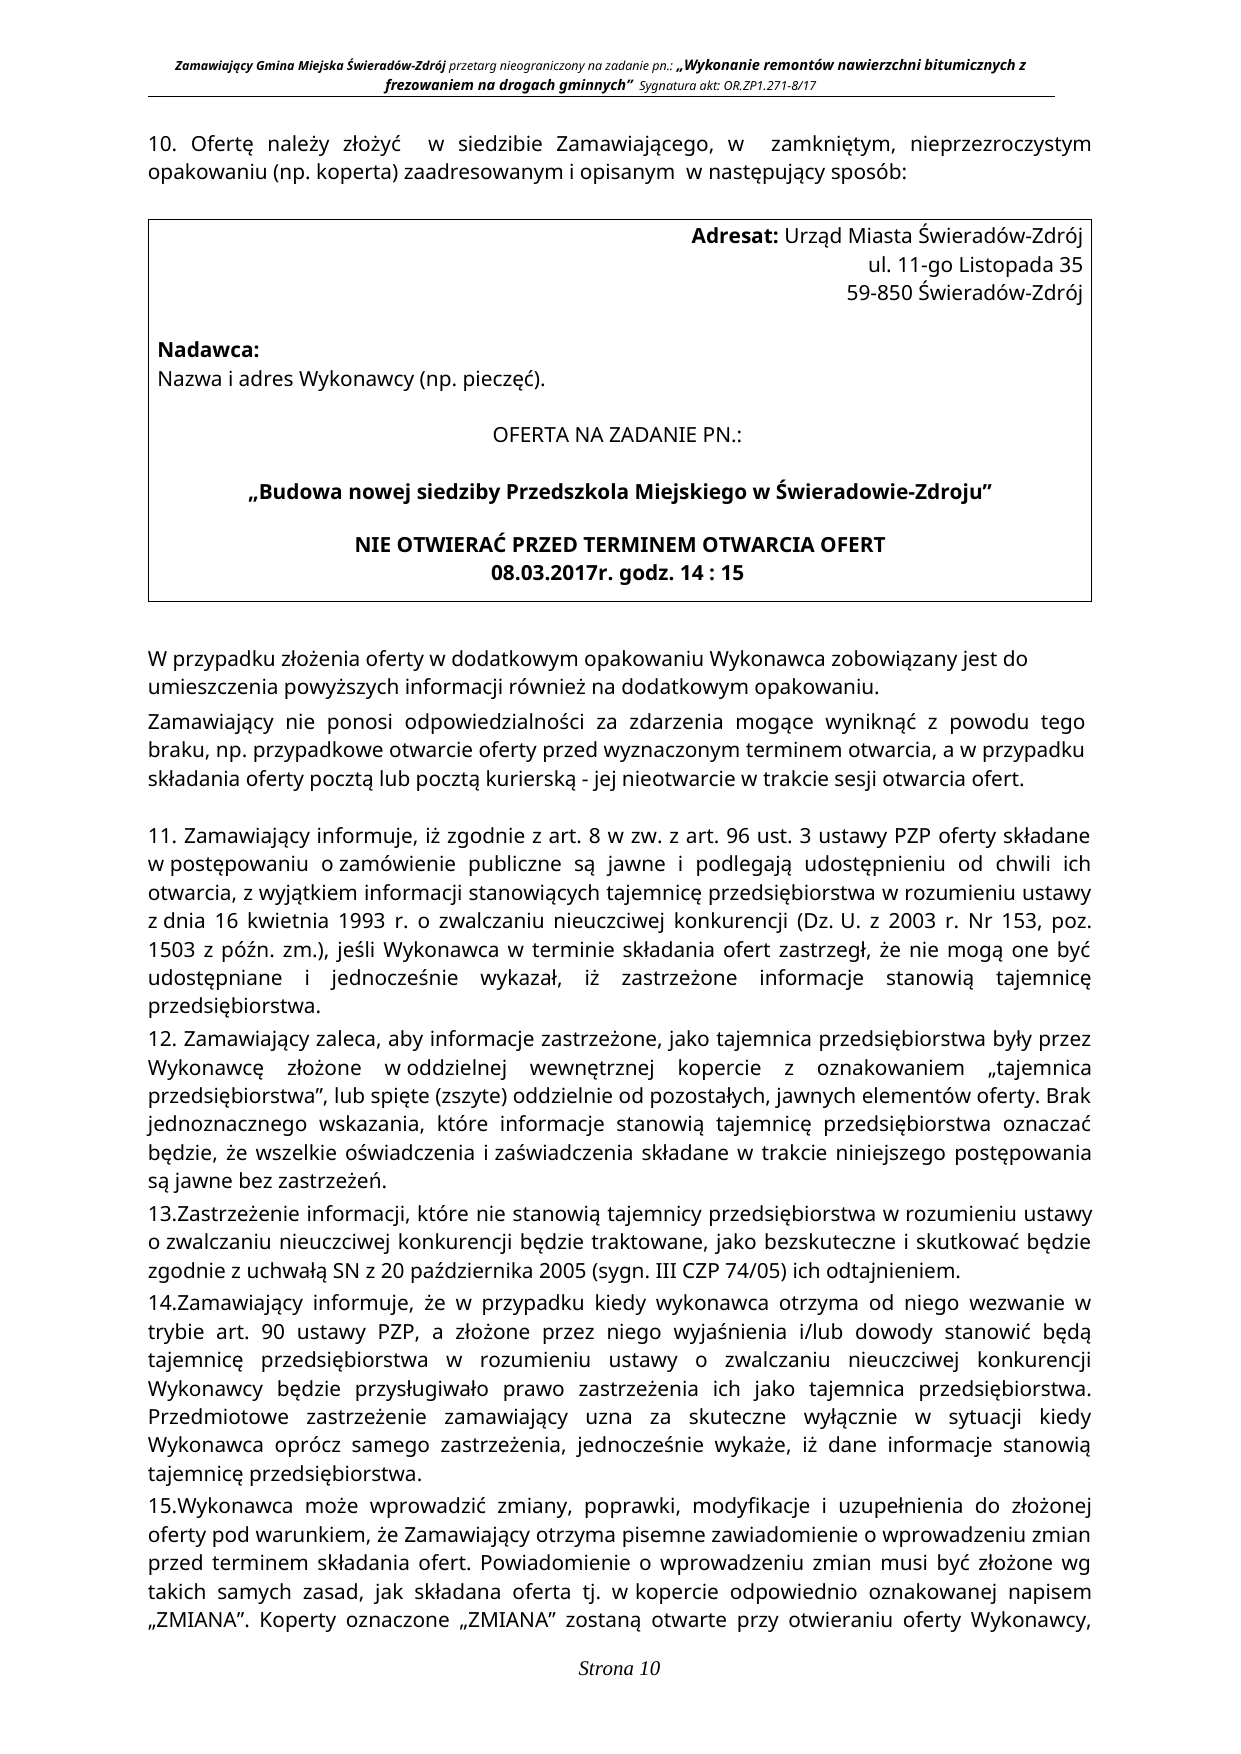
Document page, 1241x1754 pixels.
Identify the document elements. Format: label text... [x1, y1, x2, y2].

text 59-850 Świeradów-Zdrój [149, 275, 1091, 307]
text Nazwa i adres Wykonawcy (np. pieczęć). [149, 361, 1091, 392]
text 10. Ofertę należy złożyć w siedzibie Zamawiającego, w zamkniętym, nieprzezroczystym opakowaniu (np. koperta) zaadresowanym i opisanym w następujący sposób: [148, 129, 1092, 186]
text Adresat: Urząd Miasta Świeradów-Zdrój [149, 220, 1091, 247]
text 12. Zamawiający zaleca, aby informacje zastrzeżone, jako tajemnica przedsiębiorstwa były przez Wykonawcę złożone w oddzielnej wewnętrznej kopercie z oznakowaniem „tajemnica przedsiębiorstwa”, lub spięte (zszyte) oddzielnie od pozostałych, jawnych elementów oferty. Brak jednoznacznego wskazania, które informacje stanowią tajemnicę przedsiębiorstwa oznaczać będzie, że wszelkie oświadczenia i zaświadczenia składane w trakcie niniejszego postępowania są jawne bez zastrzeżeń. [148, 1024, 1092, 1195]
text Zamawiający nie ponosi odpowiedzialności za zdarzenia mogące wyniknąć z powodu tego braku, np. przypadkowe otwarcie oferty przed wyznaczonym terminem otwarcia, a w przypadku składania oferty pocztą lub pocztą kurierską - jej nieotwarcie w trakcie sesji otwarcia ofert. [148, 707, 1087, 792]
text 14.Zamawiający informuje, że w przypadku kiedy wykonawca otrzyma od niego wezwanie w trybie art. 90 ustawy PZP, a złożone przez niego wyjaśnienia i/lub dowody stanowić będą tajemnicę przedsiębiorstwa w rozumieniu ustawy o zwalczaniu nieuczciwej konkurencji Wykonawcy będzie przysługiwało prawo zastrzeżenia ich jako tajemnica przedsiębiorstwa. Przedmiotowe zastrzeżenie zamawiający uzna za skuteczne wyłącznie w sytuacji kiedy Wykonawca oprócz samego zastrzeżenia, jednocześnie wykaże, iż dane informacje stanowią tajemnicę przedsiębiorstwa. [148, 1288, 1092, 1487]
text 11. Zamawiający informuje, iż zgodnie z art. 8 w zw. z art. 96 ust. 3 ustawy PZP oferty składane w postępowaniu o zamówienie publiczne są jawne i podlegają udostępnieniu od chwili ich otwarcia, z wyjątkiem informacji stanowiących tajemnicę przedsiębiorstwa w rozumieniu ustawy z dnia 16 kwietnia 1993 r. o zwalczaniu nieuczciwej konkurencji (Dz. U. z 2003 r. Nr 153, poz. 1503 z późn. zm.), jeśli Wykonawca w terminie składania ofert zastrzegł, że nie mogą one być udostępniane i jednocześnie wykazał, iż zastrzeżone informacje stanowią tajemnicę przedsiębiorstwa. [148, 821, 1092, 1020]
text W przypadku złożenia oferty w dodatkowym opakowaniu Wykonawca zobowiązany jest do umieszczenia powyższych informacji również na dodatkowym opakowaniu. [148, 644, 1092, 701]
text „Budowa nowej siedziby Przedszkola Miejskiego w Świeradowie-Zdroju” [149, 474, 1091, 506]
text 15.Wykonawca może wprowadzić zmiany, poprawki, modyfikacje i uzupełnienia do złożonej oferty pod warunkiem, że Zamawiający otrzyma pisemne zawiadomienie o wprowadzeniu zmian przed terminem składania ofert. Powiadomienie o wprowadzeniu zmian musi być złożone wg takich samych zasad, jak składana oferta tj. w kopercie odpowiednio oznakowanej napisem „ZMIANA”. Koperty oznaczone „ZMIANA” zostaną otwarte przy otwieraniu oferty Wykonawcy, [148, 1492, 1092, 1634]
text 13.Zastrzeżenie informacji, które nie stanowią tajemnicy przedsiębiorstwa w rozumieniu ustawy o zwalczaniu nieuczciwej konkurencji będzie traktowane, jako bezskuteczne i skutkować będzie zgodnie z uchwałą SN z 20 października 2005 (sygn. III CZP 74/05) ich odtajnieniem. [148, 1199, 1092, 1284]
text NIE OTWIERAĆ PRZED TERMINEM OTWARCIA OFERT [149, 527, 1091, 555]
text OFERTA NA ZADANIE PN.: [149, 417, 1091, 449]
text 08.03.2017r. godz. 14 : 15 [149, 555, 1091, 601]
text Nadawca: [149, 332, 1091, 361]
text ul. 11-go Listopada 35 [149, 247, 1091, 275]
